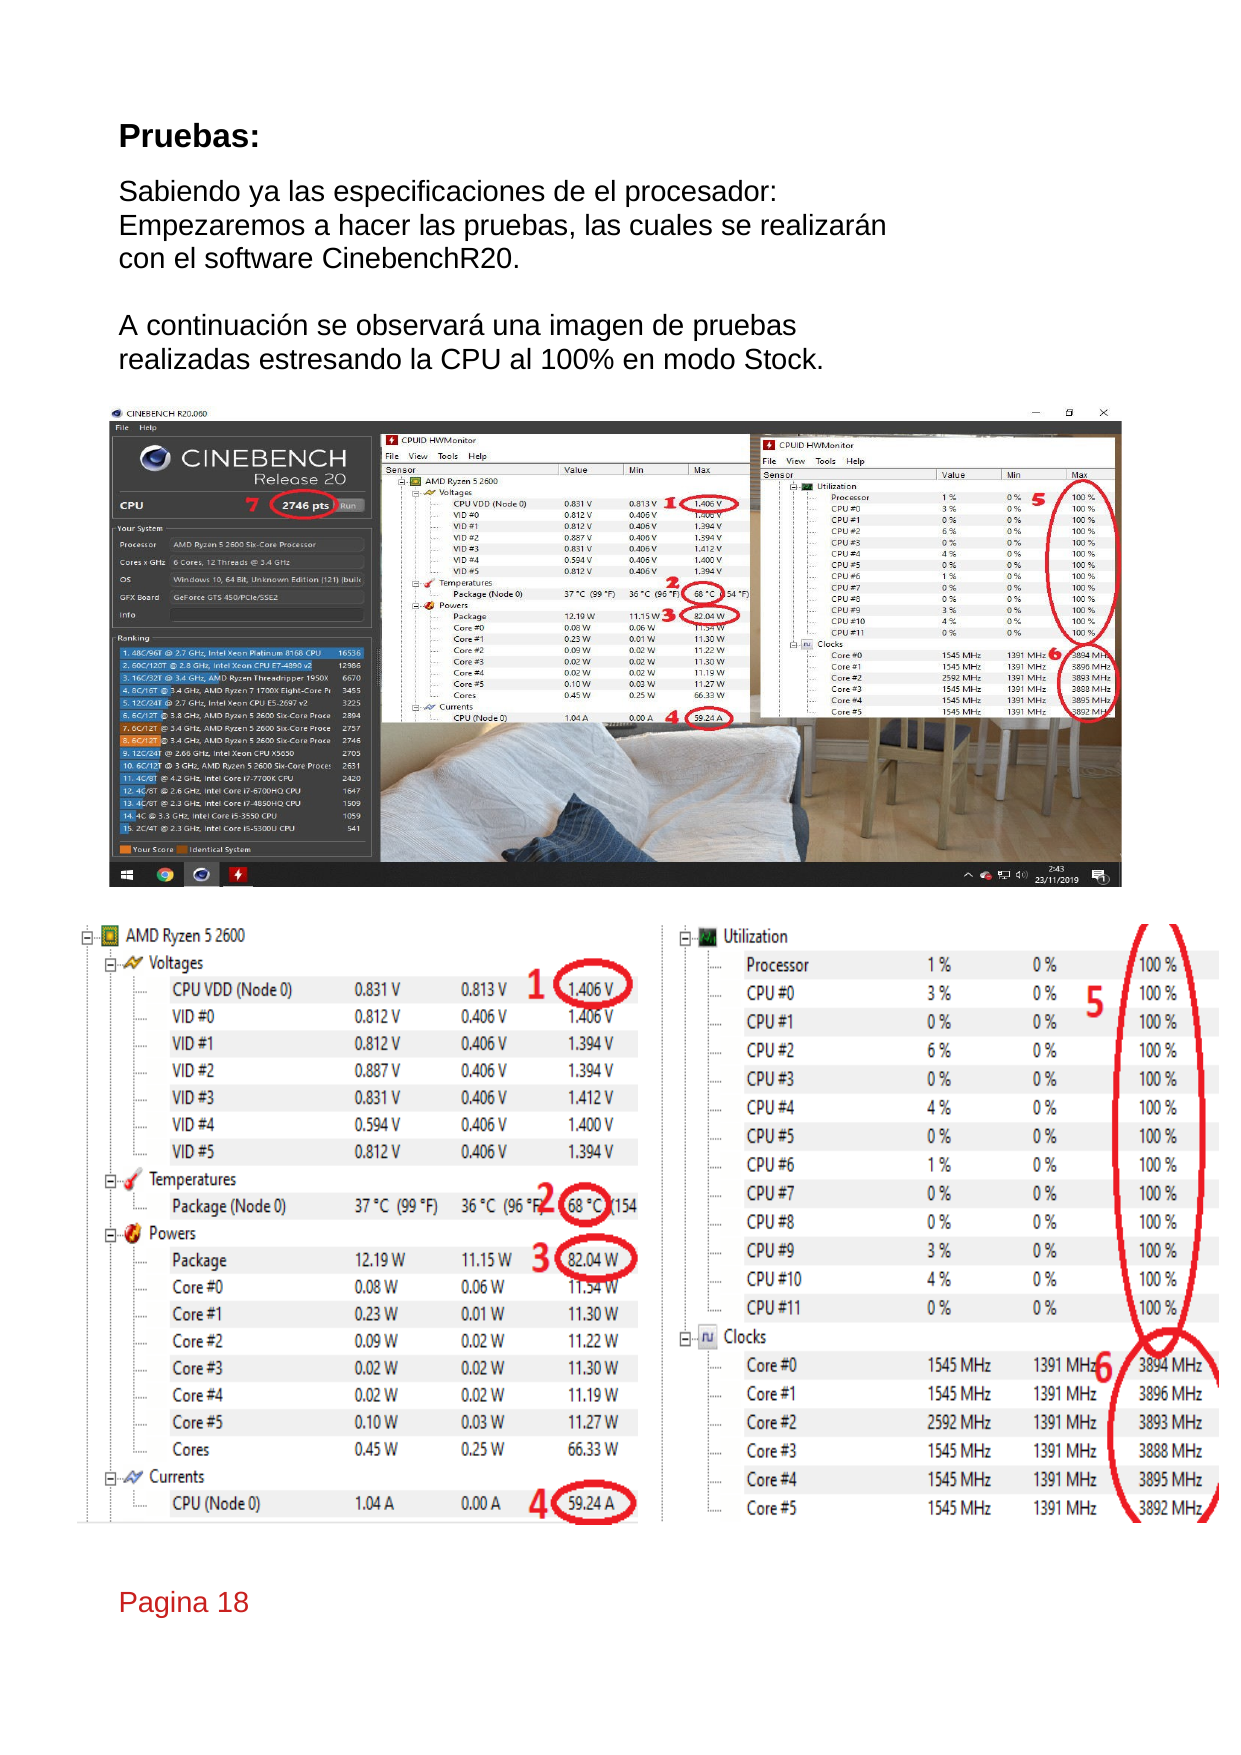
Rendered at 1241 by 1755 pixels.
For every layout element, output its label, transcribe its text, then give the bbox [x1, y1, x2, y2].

picture [652, 924, 1219, 1523]
text A continuación se observará una imagen de pruebas realizadas estresando la CPU al 100% en modo Stock. [118, 308, 924, 375]
picture [77, 924, 638, 1525]
picture [109, 406, 1122, 887]
text Sabiendo ya las especificaciones de el procesador: Empezaremos a hacer las pruebas, las cuales se realizarán con el software CinebenchR20. [118, 174, 924, 274]
subtitle Pruebas: [118, 116, 1232, 155]
